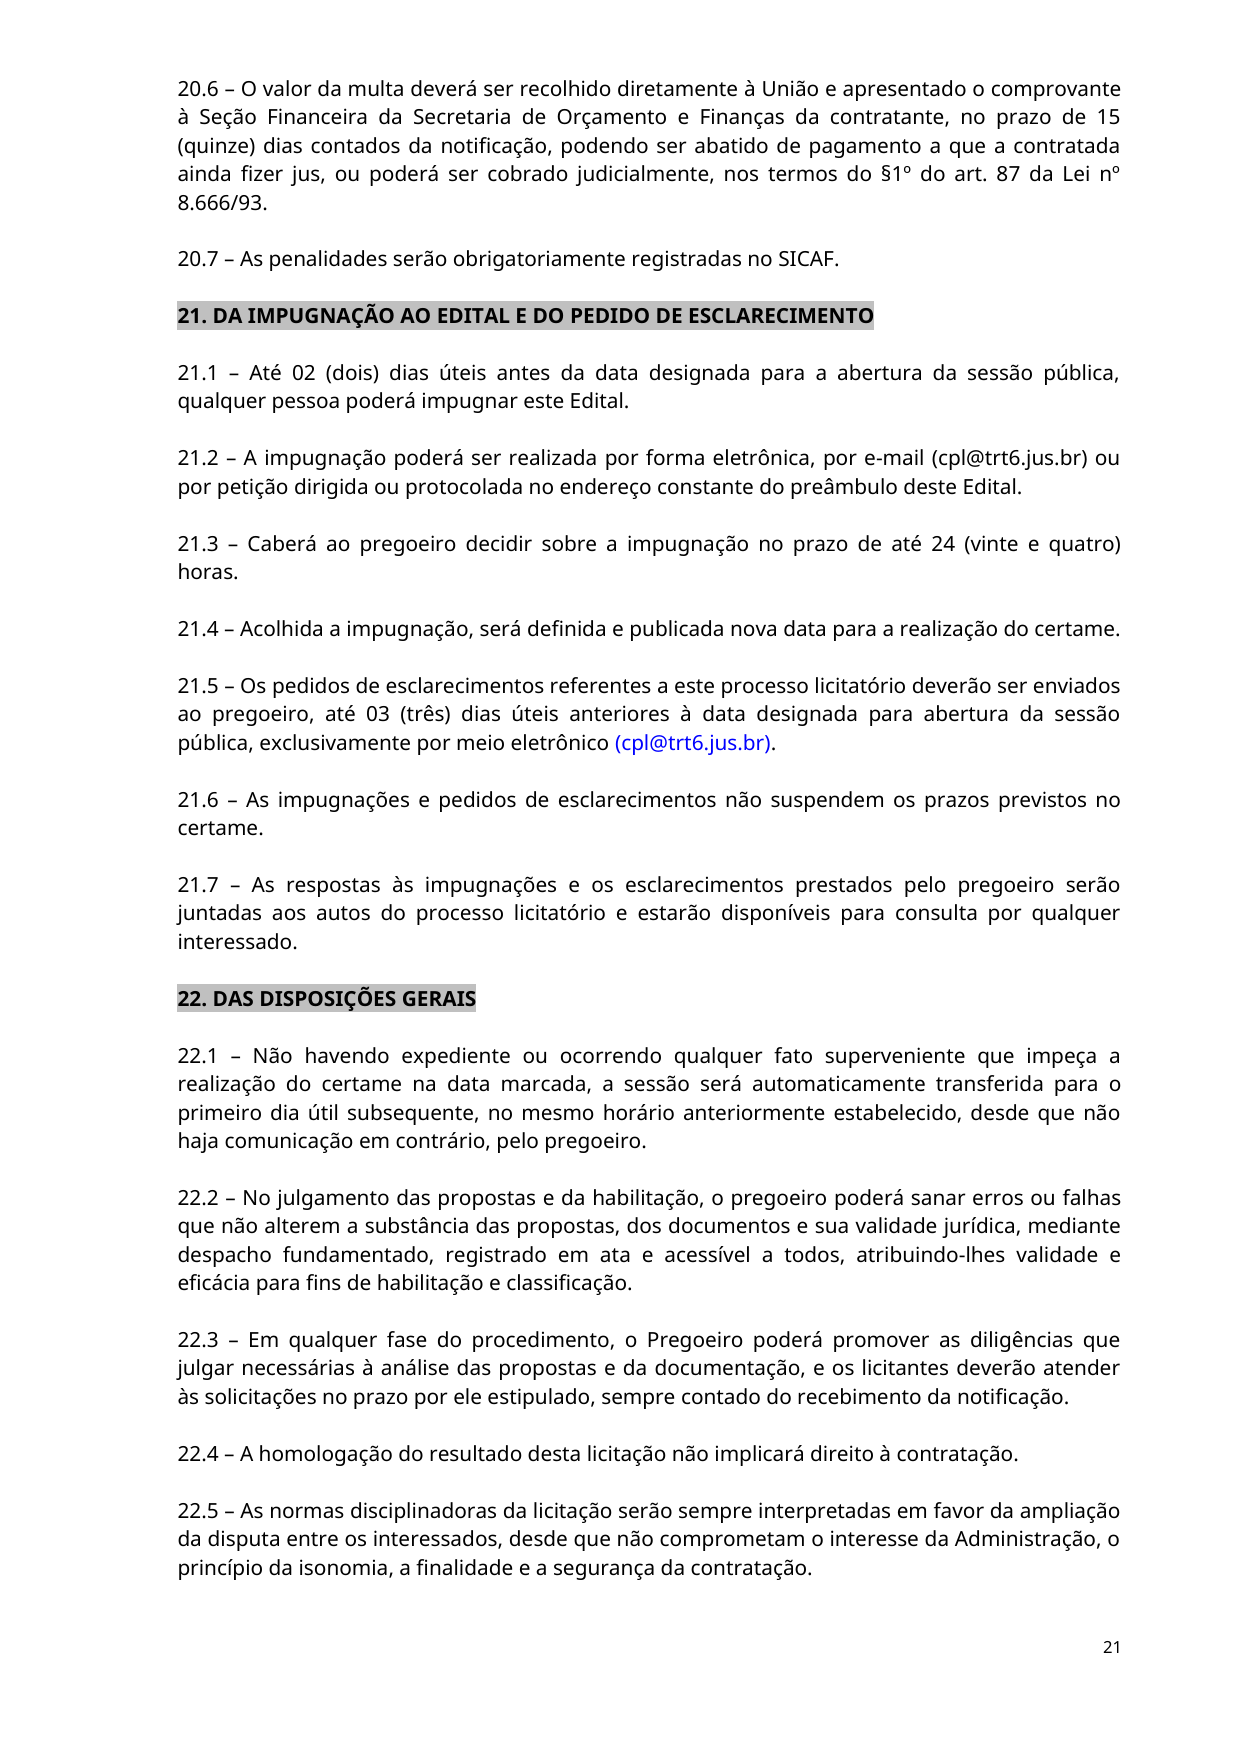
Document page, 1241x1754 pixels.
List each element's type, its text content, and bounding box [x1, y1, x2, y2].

text 22.5 – As normas disciplinadoras da licitação serão sempre interpretadas em favor da ampliação da disputa entre os interessados, desde que não comprometam o interesse da Administração, o princípio da isonomia, a finalidade e a segurança da contratação. [177, 1496, 1122, 1581]
text 20.7 – As penalidades serão obrigatoriamente registradas no SICAF. [177, 244, 1122, 273]
text 22.2 – No julgamento das propostas e da habilitação, o pregoeiro poderá sanar erros ou falhas que não alterem a substância das propostas, dos documentos e sua validade jurídica, mediante despacho fundamentado, registrado em ata e acessível a todos, atribuindo-lhes validade e eficácia para fins de habilitação e classificação. [177, 1183, 1122, 1297]
text 20.6 – O valor da multa deverá ser recolhido diretamente à União e apresentado o comprovante à Seção Financeira da Secretaria de Orçamento e Finanças da contratante, no prazo de 15 (quinze) dias contados da notificação, podendo ser abatido de pagamento a que a contratada ainda fizer jus, ou poderá ser cobrado judicialmente, nos termos do §1º do art. 87 da Lei nº 8.666/93. [177, 74, 1122, 216]
text 22. DAS DISPOSIÇÕES GERAIS [177, 984, 1122, 1012]
text 21.3 – Caberá ao pregoeiro decidir sobre a impugnação no prazo de até 24 (vinte e quatro) horas. [177, 529, 1122, 586]
text 21.5 – Os pedidos de esclarecimentos referentes a este processo licitatório deverão ser enviados ao pregoeiro, até 03 (três) dias úteis anteriores à data designada para abertura da sessão pública, exclusivamente por meio eletrônico (cpl@trt6.jus.br). [177, 671, 1122, 756]
text 21.4 – Acolhida a impugnação, será definida e publicada nova data para a realização do certame. [177, 614, 1122, 643]
text 22.4 – A homologação do resultado desta licitação não implicará direito à contratação. [177, 1439, 1122, 1467]
text 21.6 – As impugnações e pedidos de esclarecimentos não suspendem os prazos previstos no certame. [177, 785, 1122, 842]
text 21. DA IMPUGNAÇÃO AO EDITAL E DO PEDIDO DE ESCLARECIMENTO [177, 301, 1122, 330]
text 21.1 – Até 02 (dois) dias úteis antes da data designada para a abertura da sessão pública, qualquer pessoa poderá impugnar este Edital. [177, 358, 1122, 415]
text 22.1 – Não havendo expediente ou ocorrendo qualquer fato superveniente que impeça a realização do certame na data marcada, a sessão será automaticamente transferida para o primeiro dia útil subsequente, no mesmo horário anteriormente estabelecido, desde que não haja comunicação em contrário, pelo pregoeiro. [177, 1041, 1122, 1154]
text 22.3 – Em qualquer fase do procedimento, o Pregoeiro poderá promover as diligências que julgar necessárias à análise das propostas e da documentação, e os licitantes deverão atender às solicitações no prazo por ele estipulado, sempre contado do recebimento da notificação. [177, 1325, 1122, 1410]
text 21.7 – As respostas às impugnações e os esclarecimentos prestados pelo pregoeiro serão juntadas aos autos do processo licitatório e estarão disponíveis para consulta por qualquer interessado. [177, 870, 1122, 955]
text 21.2 – A impugnação poderá ser realizada por forma eletrônica, por e-mail (cpl@trt6.jus.br) ou por petição dirigida ou protocolada no endereço constante do preâmbulo deste Edital. [177, 443, 1122, 500]
